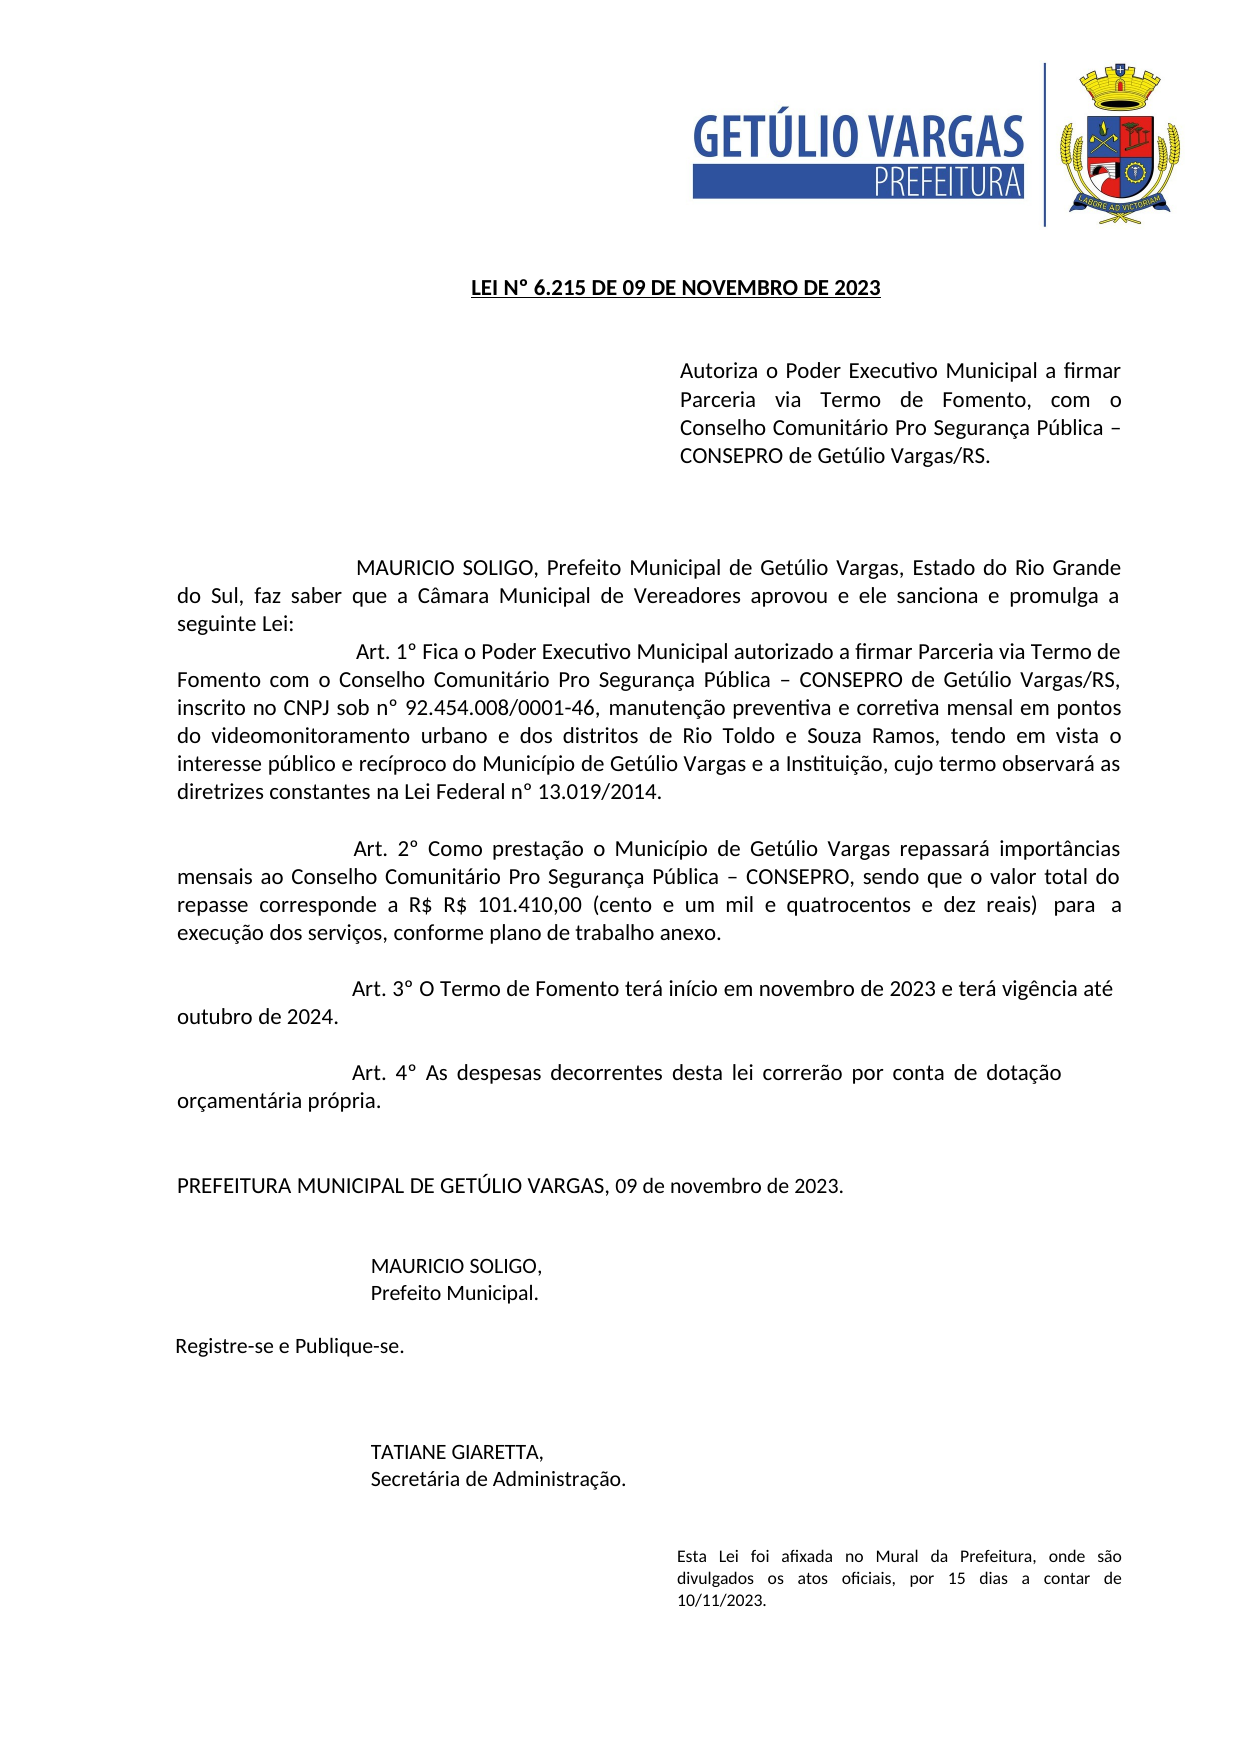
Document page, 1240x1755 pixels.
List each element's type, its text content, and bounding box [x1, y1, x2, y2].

text Art. 3º O Termo de Fomento terá início em novembro de 2023 e terá vigência até [352, 974, 1194, 1002]
text LEI Nº 6.215 DE 09 DE NOVEMBRO DE 2023 [470, 273, 881, 301]
text Art. 1º Fica o Poder Executivo Municipal autorizado a firmar Parceria via Termo de Fomento com o Conselho Comunitário Pro Segurança Pública – CONSEPRO de Getúlio Vargas/RS, inscrito no CNPJ sob nº 92.454.008/0001-46, manutenção preventiva e corretiva mensal em pontos do videomonitoramento urbano e dos distritos de Rio Toldo e Souza Ramos, tendo em vista o interesse público e recíproco do Município de Getúlio Vargas e a Instituição, cujo termo observará as diretrizes constantes na Lei Federal nº 13.019/2014. [177, 637, 1123, 805]
text Art. 2º Como prestação o Município de Getúlio Vargas repassará importâncias mensais ao Conselho Comunitário Pro Segurança Pública – CONSEPRO, sendo que o valor total do repasse corresponde a R$ R$ 101.410,00 (cento e um mil e quatrocentos e dez reais) para a execução dos serviços, conforme plano de trabalho anexo. [177, 834, 1122, 946]
text outubro de 2024. [177, 1002, 1194, 1030]
text Prefeito Municipal. [371, 1279, 1194, 1305]
text Autoriza o Poder Executivo Municipal a firmar Parceria via Termo de Fomento, com o Conselho Comunitário Pro Segurança Pública – CONSEPRO de Getúlio Vargas/RS. [680, 357, 1122, 469]
text MAURICIO SOLIGO, Prefeito Municipal de Getúlio Vargas, Estado do Rio Grande do Sul, faz saber que a Câmara Municipal de Vereadores aprovou e ele sanciona e promulga a seguinte Lei: [177, 553, 1121, 637]
text TATIANE GIARETTA, [371, 1438, 1194, 1465]
text MAURICIO SOLIGO, [371, 1252, 1194, 1279]
text Esta Lei foi afixada no Mural da Prefeitura, onde são divulgados os atos oficiais, por 15 dias a contar de 10/11/2023. [677, 1545, 1122, 1610]
text Art. 4º As despesas decorrentes desta lei correrão por conta de dotação orçamentária própria. [177, 1058, 1184, 1114]
text Secretária de Administração. [371, 1465, 1194, 1492]
text PREFEITURA MUNICIPAL DE GETÚLIO VARGAS, 09 de novembro de 2023. [177, 1171, 1194, 1199]
text Registre-se e Publique-se. [175, 1332, 1194, 1358]
